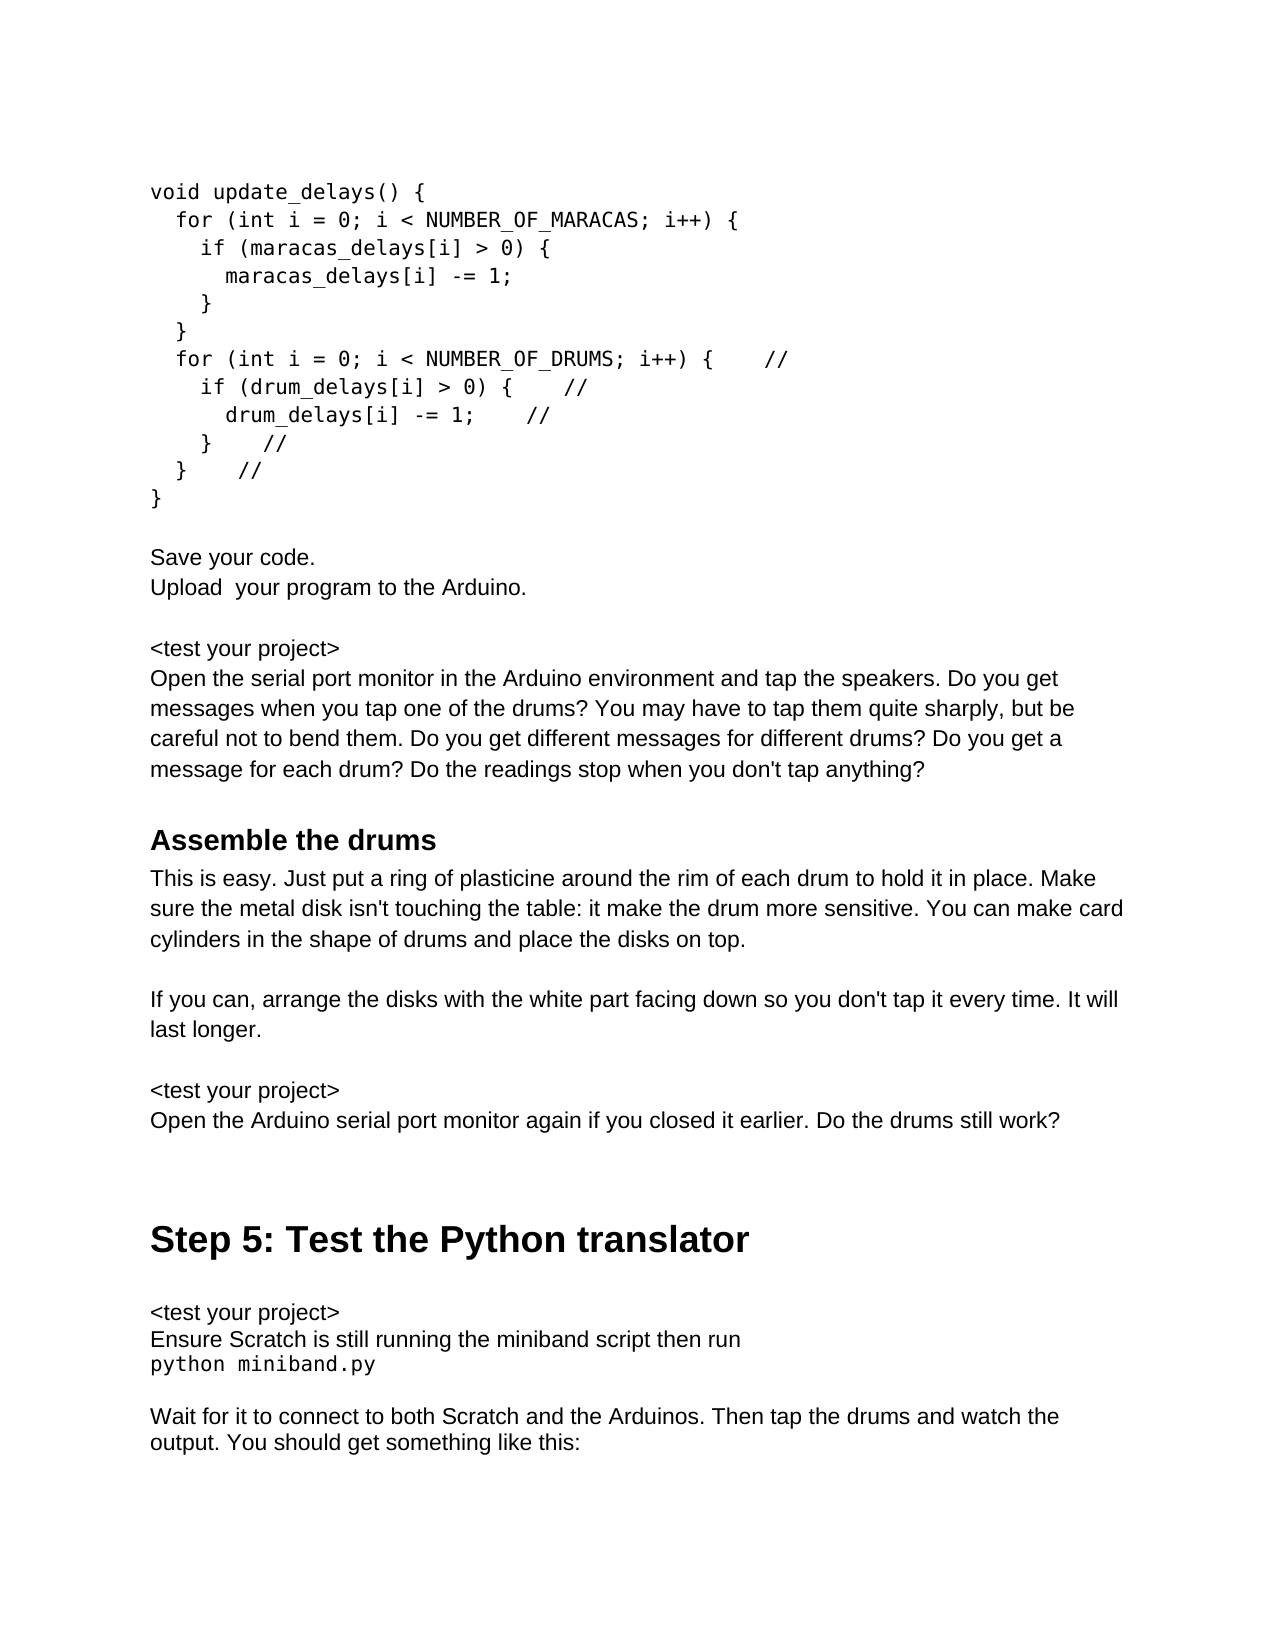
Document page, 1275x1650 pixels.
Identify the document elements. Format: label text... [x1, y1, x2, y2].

text drum_delays[i] -= 1; // [150, 403, 1125, 427]
text Open the serial port monitor in the Arduino environment and tap the speakers. Do you get messages when you tap one of the drums? You may have to tap them quite sharply, but be careful not to bend them. Do you get different messages for different drums? Do you get a message for each drum? Do the readings stop when you don't tap anything? [150, 665, 1125, 782]
text Open the Arduino serial port monitor again if you closed it earlier. Do the drums still work? [150, 1107, 1125, 1133]
text } // [150, 458, 1125, 483]
subtitle Assemble the drums [150, 823, 1125, 857]
text maracas_delays[i] -= 1; [150, 264, 1125, 288]
text } // [150, 431, 1125, 455]
text } [150, 319, 1125, 343]
text void update_delays() { [150, 180, 1125, 204]
text python miniband.py [150, 1352, 1125, 1376]
text This is easy. Just put a ring of plasticine around the rim of each drum to hold it in place. Make sure the metal disk isn't touching the table: it make the drum more sensitive. You can make card cylinders in the shape of drums and place the disks on top. [150, 865, 1125, 952]
text if (drum_delays[i] > 0) { // [150, 375, 1125, 399]
text Wait for it to connect to both Scratch and the Arduinos. Then tap the drums and watch the output. You should get something like this: [150, 1403, 1125, 1455]
text Ensure Scratch is still running the miniband script then run [150, 1326, 1125, 1352]
text <test your project> [150, 635, 1125, 661]
text Upload your program to the Arduino. [150, 574, 1125, 601]
text } [150, 486, 1125, 510]
text If you can, arrange the disks with the white part facing down so you don't tap it every time. It will last longer. [150, 986, 1125, 1043]
text Save your code. [150, 544, 1125, 571]
text } [150, 291, 1125, 316]
text for (int i = 0; i < NUMBER_OF_MARACAS; i++) { [150, 208, 1125, 232]
text if (maracas_delays[i] > 0) { [150, 236, 1125, 260]
text <test your project> [150, 1299, 1125, 1326]
subtitle Step 5: Test the Python translator [150, 1217, 1125, 1260]
text for (int i = 0; i < NUMBER_OF_DRUMS; i++) { // [150, 347, 1125, 371]
text <test your project> [150, 1077, 1125, 1103]
